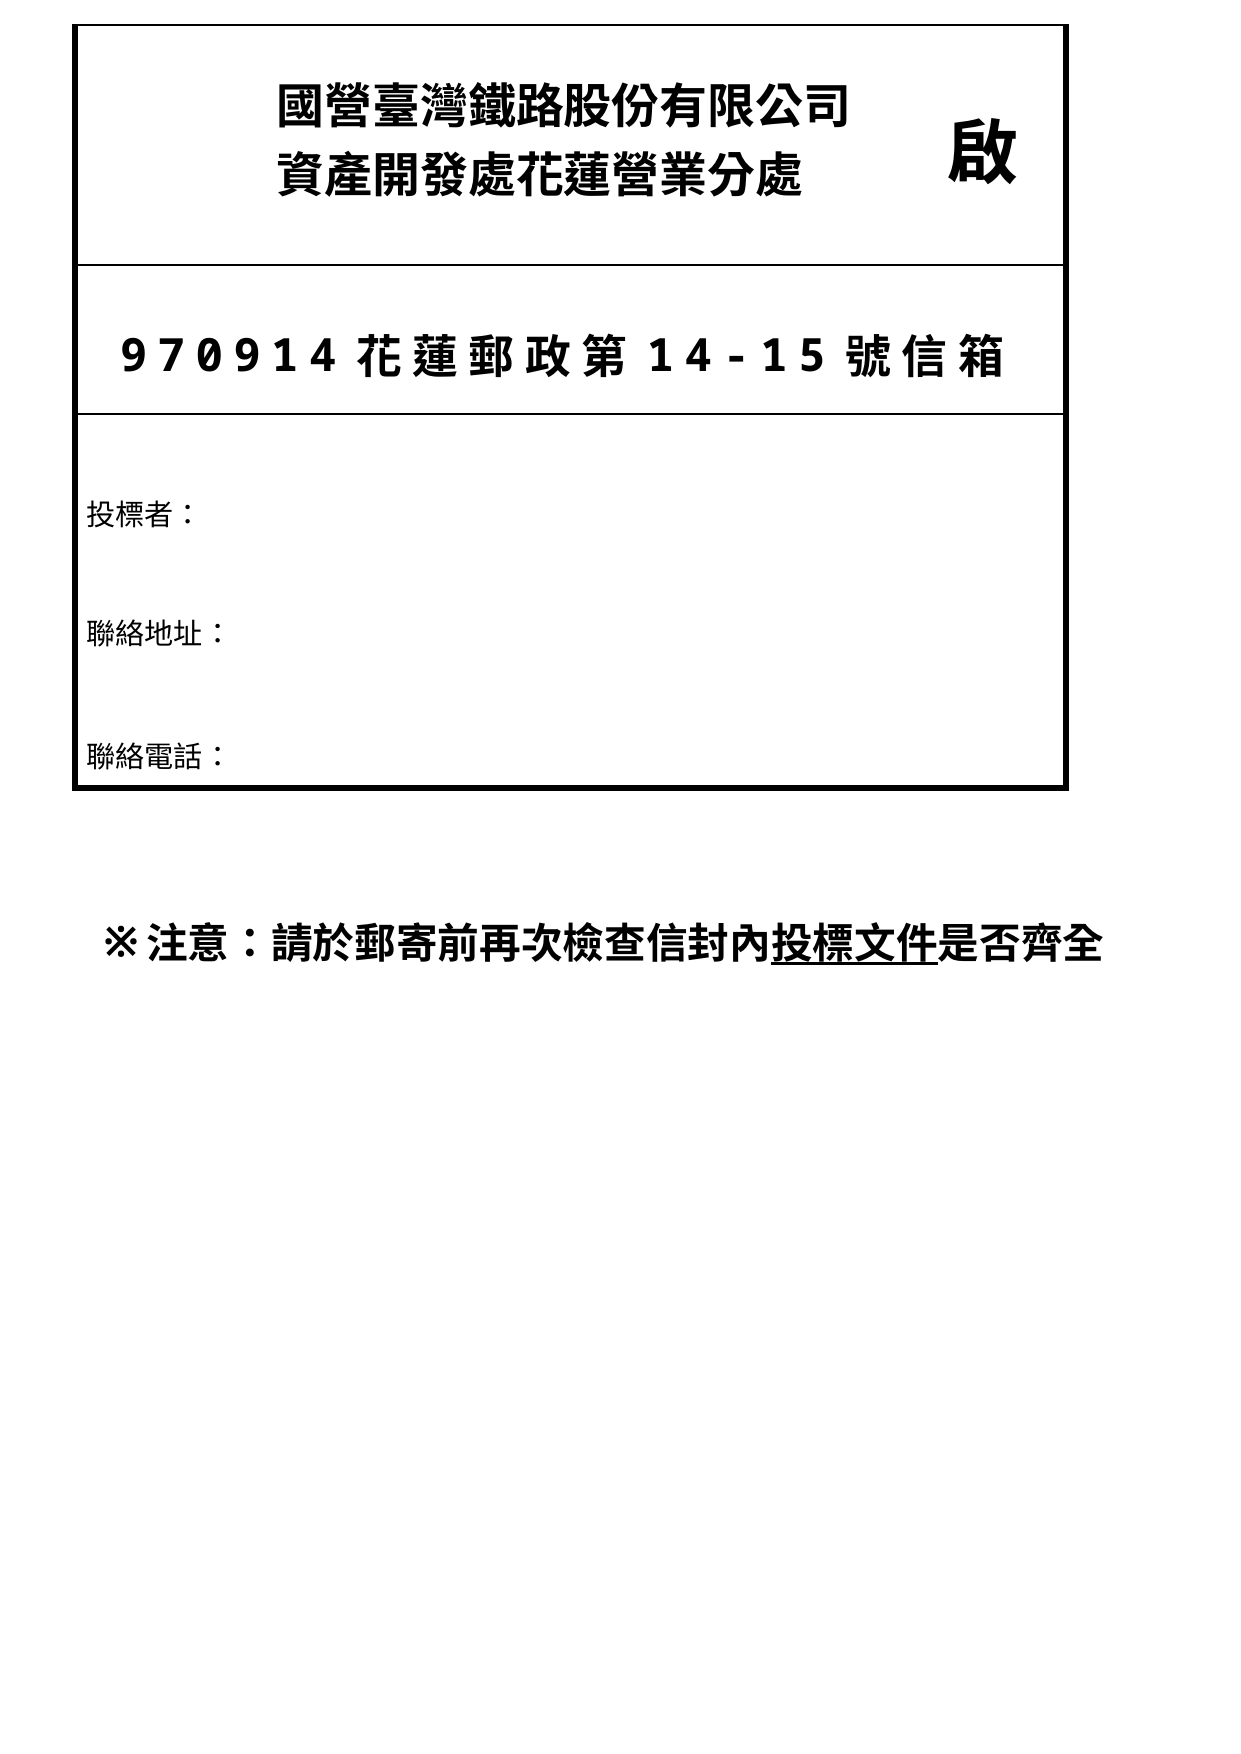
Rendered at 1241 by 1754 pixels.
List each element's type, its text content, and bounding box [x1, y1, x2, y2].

table_cell 國營臺灣鐵路股份有限公司資產開發處花蓮營業分處 啟 [78, 26, 1063, 264]
table_cell 投標者： 聯絡地址： 聯絡電話： [78, 415, 1063, 784]
text ※注意：請於郵寄前再次檢查信封內投標文件是否齊全 [75, 899, 1125, 961]
table_cell 970914花蓮郵政第14-15號信箱 [78, 266, 1063, 413]
